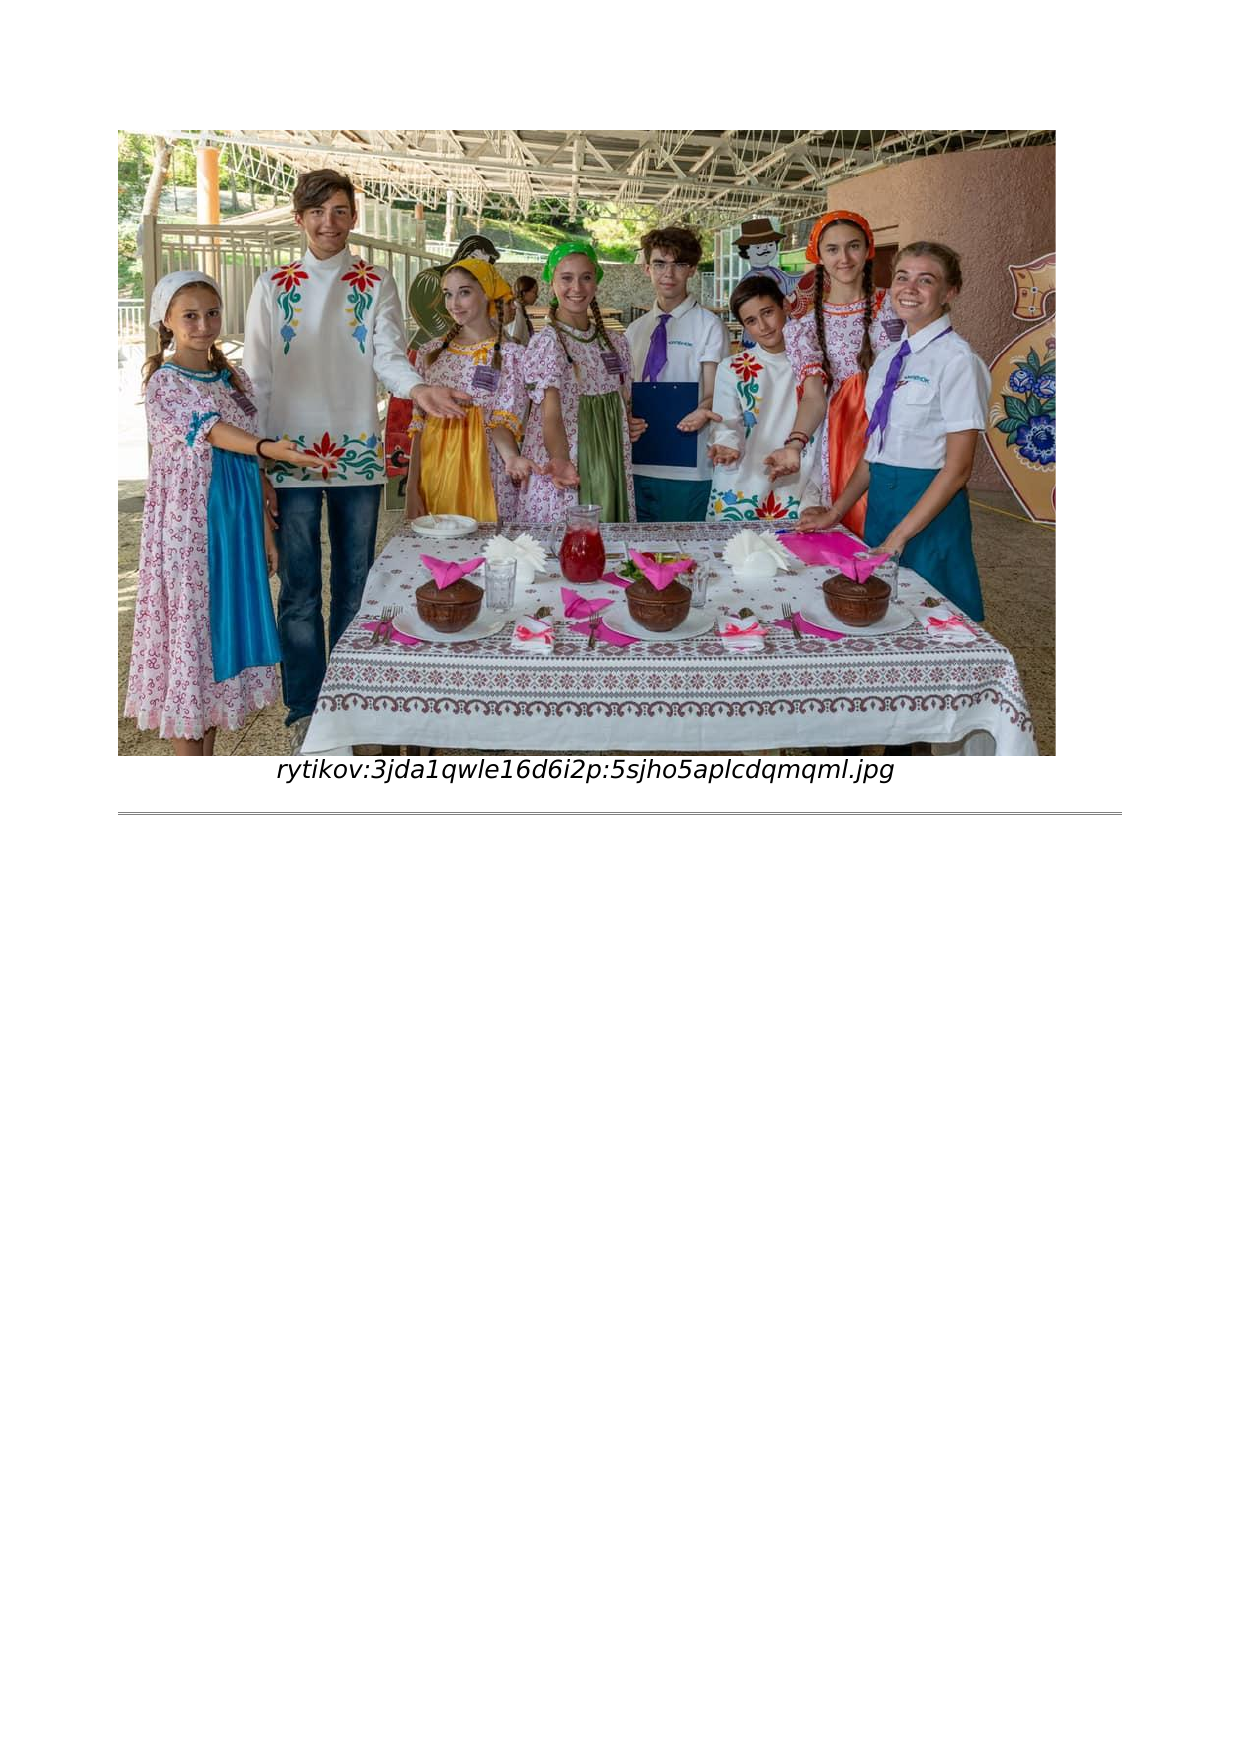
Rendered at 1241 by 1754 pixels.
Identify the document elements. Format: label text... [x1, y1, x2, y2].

picture [118, 130, 1056, 756]
text rytikov:3jda1qwle16d6i2p:5sjho5aplcdqmqml.jpg [118, 756, 1056, 785]
